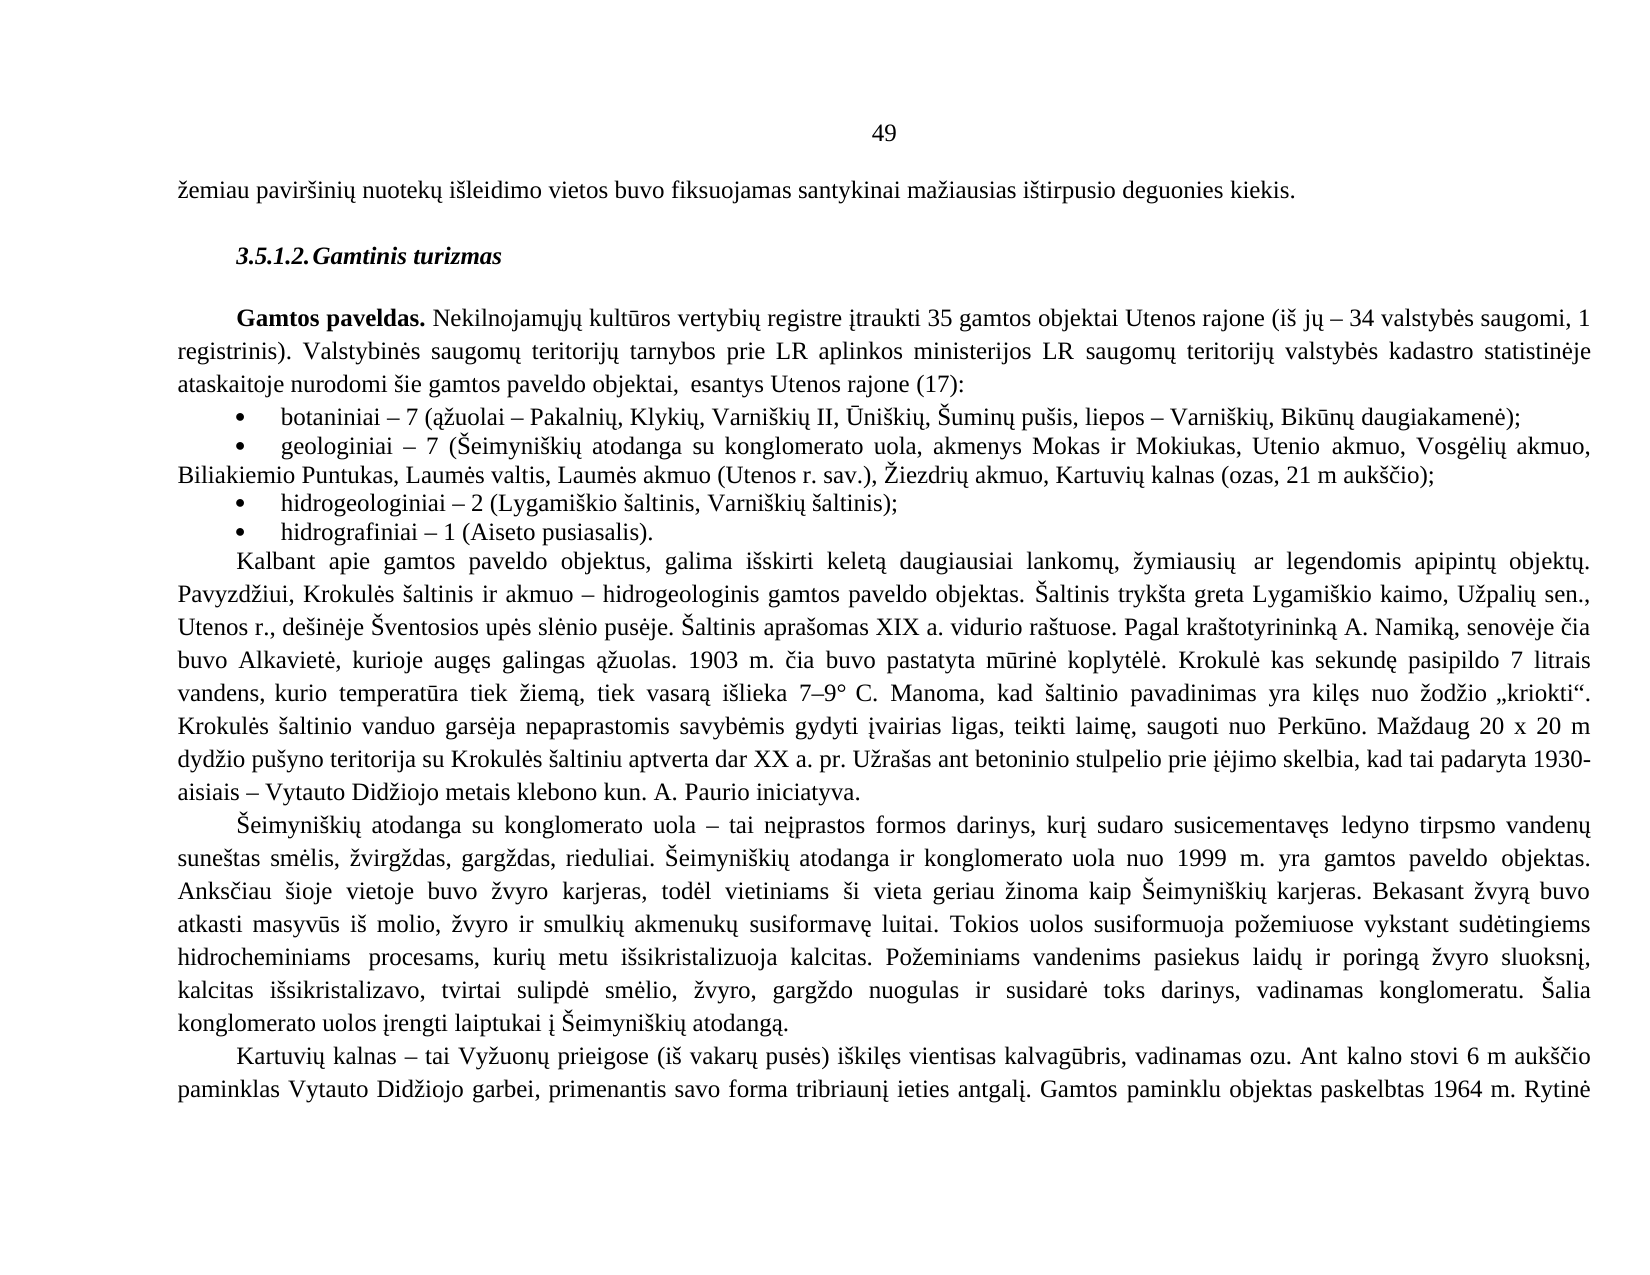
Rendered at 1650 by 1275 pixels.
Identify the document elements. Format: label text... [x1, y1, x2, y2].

text  hidrografiniai – 1 (Aiseto pusiasalis). [177, 517, 1591, 546]
text Šeimyniškių atodanga su konglomerato uola – tai neįprastos formos darinys, kurį sudaro susicementavęs ledyno tirpsmo vandenų suneštas smėlis, žvirgždas, gargždas, rieduliai. Šeimyniškių atodanga ir konglomerato uola nuo 1999 m. yra gamtos paveldo objektas. Anksčiau šioje vietoje buvo žvyro karjeras, todėl vietiniams ši vieta geriau žinoma kaip Šeimyniškių karjeras. Bekasant žvyrą buvo atkasti masyvūs iš molio, žvyro ir smulkių akmenukų susiformavę luitai. Tokios uolos susiformuoja požemiuose vykstant sudėtingiems hidrocheminiams procesams, kurių metu išsikristalizuoja kalcitas. Požeminiams vandenims pasiekus laidų ir poringą žvyro sluoksnį, kalcitas išsikristalizavo, tvirtai sulipdė smėlio, žvyro, gargždo nuogulas ir susidarė toks darinys, vadinamas konglomeratu. Šalia konglomerato uolos įrengti laiptukai į Šeimyniškių atodangą. [177, 810, 1591, 1037]
text Gamtos paveldas. Nekilnojamųjų kultūros vertybių registre įtraukti 35 gamtos objektai Utenos rajone (iš jų – 34 valstybės saugomi, 1 registrinis). Valstybinės saugomų teritorijų tarnybos prie LR aplinkos ministerijos LR saugomų teritorijų valstybės kadastro statistinėje ataskaitoje nurodomi šie gamtos paveldo objektai, esantys Utenos rajone (17): [177, 303, 1591, 398]
text žemiau paviršinių nuotekų išleidimo vietos buvo fiksuojamas santykinai mažiausias ištirpusio deguonies kiekis. [177, 175, 1591, 204]
text  geologiniai – 7 (Šeimyniškių atodanga su konglomerato uola, akmenys Mokas ir Mokiukas, Utenio akmuo, Vosgėlių akmuo, Biliakiemio Puntukas, Laumės valtis, Laumės akmuo (Utenos r. sav.), Žiezdrių akmuo, Kartuvių kalnas (ozas, 21 m aukščio); [177, 431, 1591, 488]
text Kalbant apie gamtos paveldo objektus, galima išskirti keletą daugiausiai lankomų, žymiausių ar legendomis apipintų objektų. Pavyzdžiui, Krokulės šaltinis ir akmuo – hidrogeologinis gamtos paveldo objektas. Šaltinis trykšta greta Lygamiškio kaimo, Užpalių sen., Utenos r., dešinėje Šventosios upės slėnio pusėje. Šaltinis aprašomas XIX a. vidurio raštuose. Pagal kraštotyrininką A. Namiką, senovėje čia buvo Alkavietė, kurioje augęs galingas ąžuolas. 1903 m. čia buvo pastatyta mūrinė koplytėlė. Krokulė kas sekundę pasipildo 7 litrais vandens, kurio temperatūra tiek žiemą, tiek vasarą išlieka 7–9° C. Manoma, kad šaltinio pavadinimas yra kilęs nuo žodžio „kriokti“. Krokulės šaltinio vanduo garsėja nepaprastomis savybėmis gydyti įvairias ligas, teikti laimę, saugoti nuo Perkūno. Maždaug 20 x 20 m dydžio pušyno teritorija su Krokulės šaltiniu aptverta dar XX a. pr. Užrašas ant betoninio stulpelio prie įėjimo skelbia, kad tai padaryta 1930-aisiais – Vytauto Didžiojo metais klebono kun. A. Paurio iniciatyva. [177, 546, 1591, 806]
text  hidrogeologiniai – 2 (Lygamiškio šaltinis, Varniškių šaltinis); [177, 488, 1591, 517]
text  botaniniai – 7 (ąžuolai – Pakalnių, Klykių, Varniškių II, Ūniškių, Šuminų pušis, liepos – Varniškių, Bikūnų daugiakamenė); [177, 402, 1591, 431]
text 3.5.1.2. Gamtinis turizmas [177, 241, 1591, 270]
text Kartuvių kalnas – tai Vyžuonų prieigose (iš vakarų pusės) iškilęs vientisas kalvagūbris, vadinamas ozu. Ant kalno stovi 6 m aukščio paminklas Vytauto Didžiojo garbei, primenantis savo forma tribriaunį ieties antgalį. Gamtos paminklu objektas paskelbtas 1964 m. Rytinė [177, 1041, 1591, 1103]
